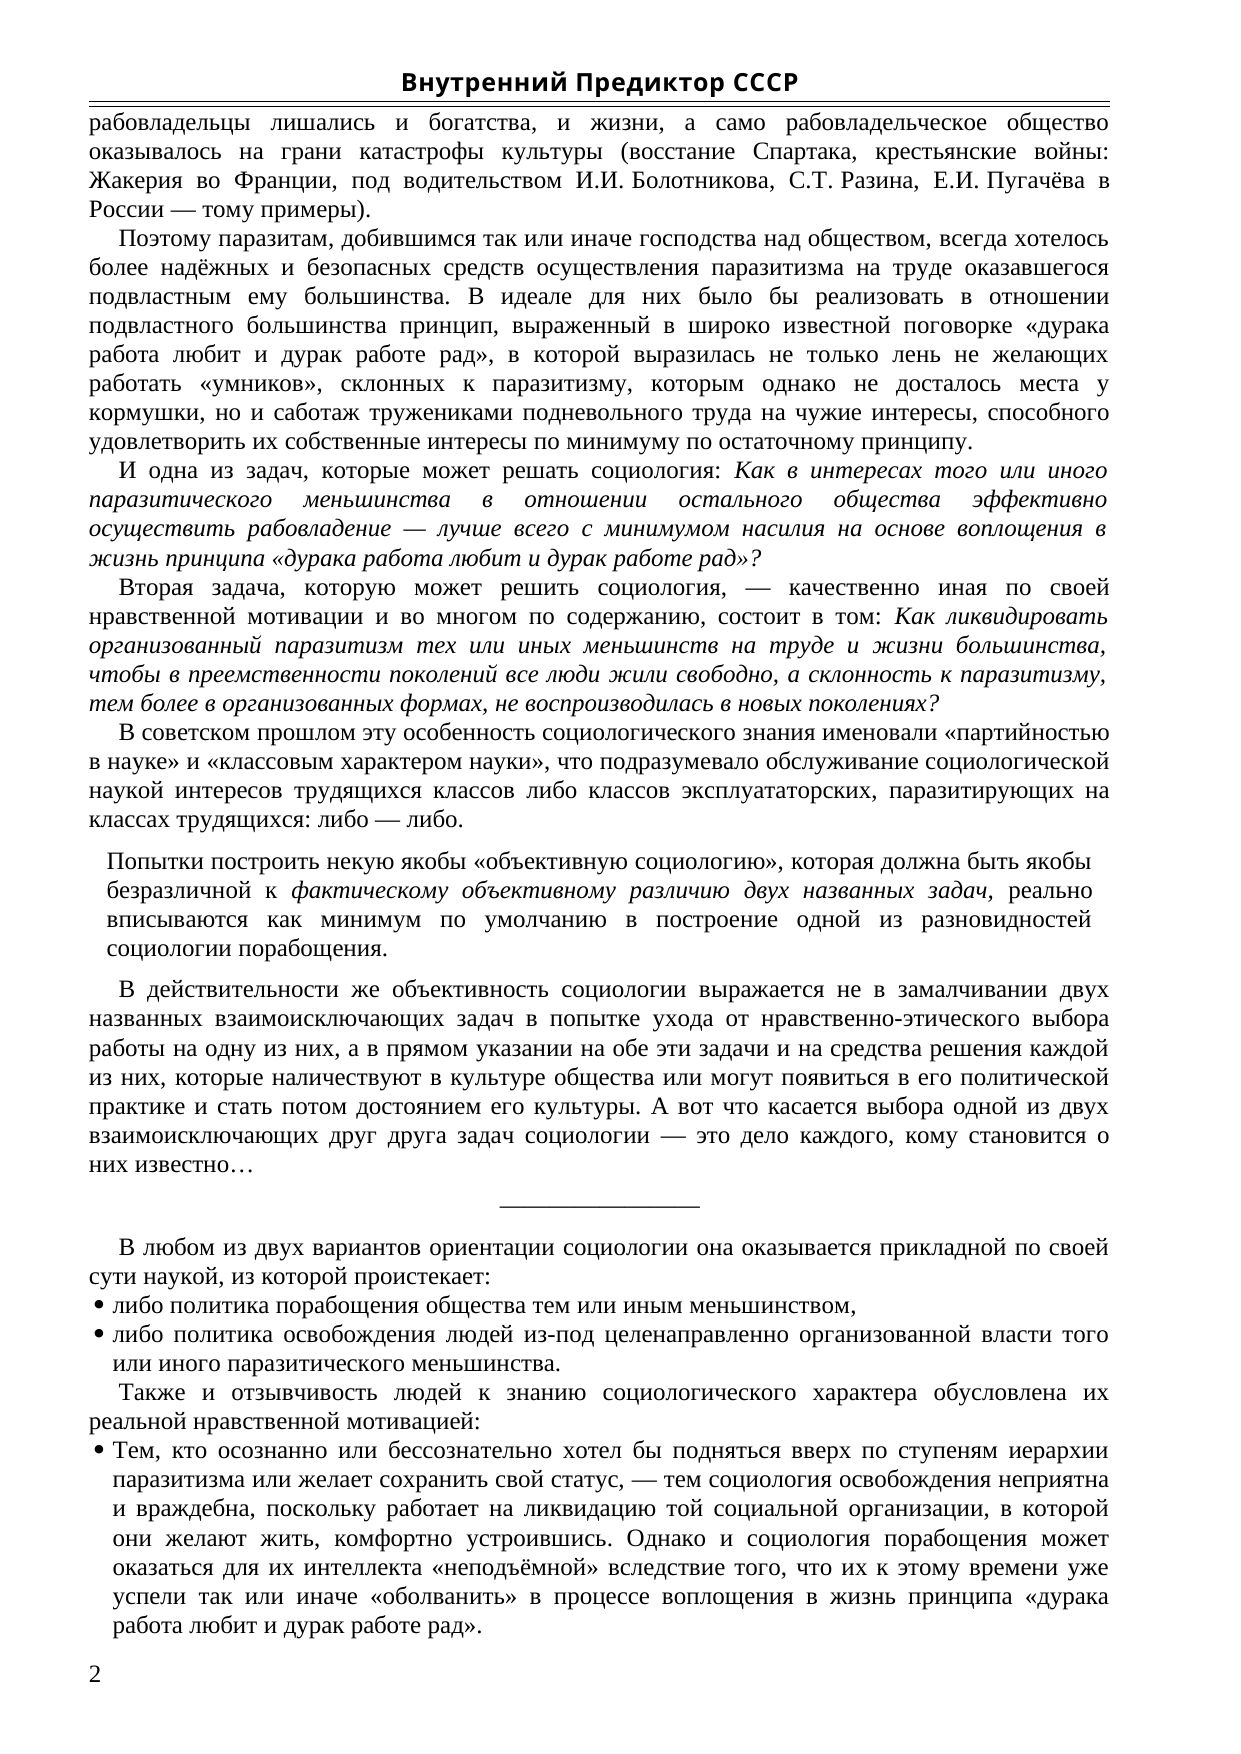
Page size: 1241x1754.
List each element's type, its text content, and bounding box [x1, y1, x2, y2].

text И одна из задач, которые может решать социология: Как в интересах того или иного паразитического меньшинства в отношении остального общества эффективно осуществить рабовладение — лучше всего с минимумом насилия на основе воплощения в жизнь принципа «дурака работа любит и дурак работе рад»? [89, 455, 1110, 571]
list либо политика порабощения общества тем или иным меньшинством, [94, 1290, 1110, 1319]
text Поэтому паразитам, добившимся так или иначе господства над обществом, всегда хотелось более надёжных и безопасных средств осуществления паразитизма на труде оказавшегося подвластным ему большинства. В идеале для них было бы реализовать в отношении подвластного большинства принцип, выраженный в широко известной поговорке «дурака работа любит и дурак работе рад», в которой выразилась не только лень не желающих работать «умников», склонных к паразитизму, которым однако не досталось места у кормушки, но и саботаж тружениками подневольного труда на чужие интересы, способного удовлетворить их собственные интересы по минимуму по остаточному принципу. [89, 223, 1110, 455]
text рабовладельцы лишались и богатства, и жизни, а само рабовладельческое общество оказывалось на грани катастрофы культуры (восстание Спартака, крестьянские войны: Жакерия во Франции, под водительством И.И. Болотникова, С.Т. Разина, Е.И. Пугачёва в России — тому примеры). [89, 107, 1110, 223]
text Попытки построить некую якобы «объективную социологию», которая должна быть якобы безразличной к фактическому объективному различию двух названных задач, реально вписываются как минимум по умолчанию в построение одной из разновидностей социологии порабощения. [106, 846, 1093, 962]
list Тем, кто осознанно или бессознательно хотел бы подняться вверх по ступеням иерархии паразитизма или желает сохранить свой статус, — тем социология освобождения неприятна и враждебна, поскольку работает на ликвидацию той социальной организации, в которой они желают жить, комфортно устроившись. Однако и социология порабощения может оказаться для их интеллекта «неподъёмной» вследствие того, что их к этому времени уже успели так или иначе «оболванить» в процессе воплощения в жизнь принципа «дурака работа любит и дурак работе рад». [94, 1435, 1110, 1639]
text В советском прошлом эту особенность социологического знания именовали «партийностью в науке» и «классовым характером науки», что подразумевало обслуживание социологической наукой интересов трудящихся классов либо классов эксплуататорских, паразитирующих на классах трудящихся: либо — либо. [89, 717, 1110, 833]
text В любом из двух вариантов ориентации социологии она оказывается прикладной по своей сути наукой, из которой проистекает: [89, 1232, 1110, 1290]
text В действительности же объективность социологии выражается не в замалчивании двух названных взаимоисключающих задач в попытке ухода от нравственно-этического выбора работы на одну из них, а в прямом указании на обе эти задачи и на средства решения каждой из них, которые наличествуют в культуре общества или могут появиться в его политической практике и стать потом достоянием его культуры. А вот что касается выбора одной из двух взаимоисключающих друг друга задач социологии — это дело каждого, кому становится о них известно… [89, 974, 1110, 1178]
text Вторая задача, которую может решить социология, — качественно иная по своей нравственной мотивации и во многом по содержанию, состоит в том: Как ликвидировать организованный паразитизм тех или иных меньшинств на труде и жизни большинства, чтобы в преемственности поколений все люди жили свободно, а склонность к паразитизму, тем более в организованных формах, не воспроизводилась в новых поколениях? [89, 571, 1110, 717]
text ———————— [89, 1190, 1110, 1219]
list либо политика освобождения людей из-под целенаправленно организованной власти того или иного паразитического меньшинства. [94, 1319, 1110, 1377]
text Также и отзывчивость людей к знанию социологического характера обусловлена их реальной нравственной мотивацией: [89, 1377, 1110, 1435]
